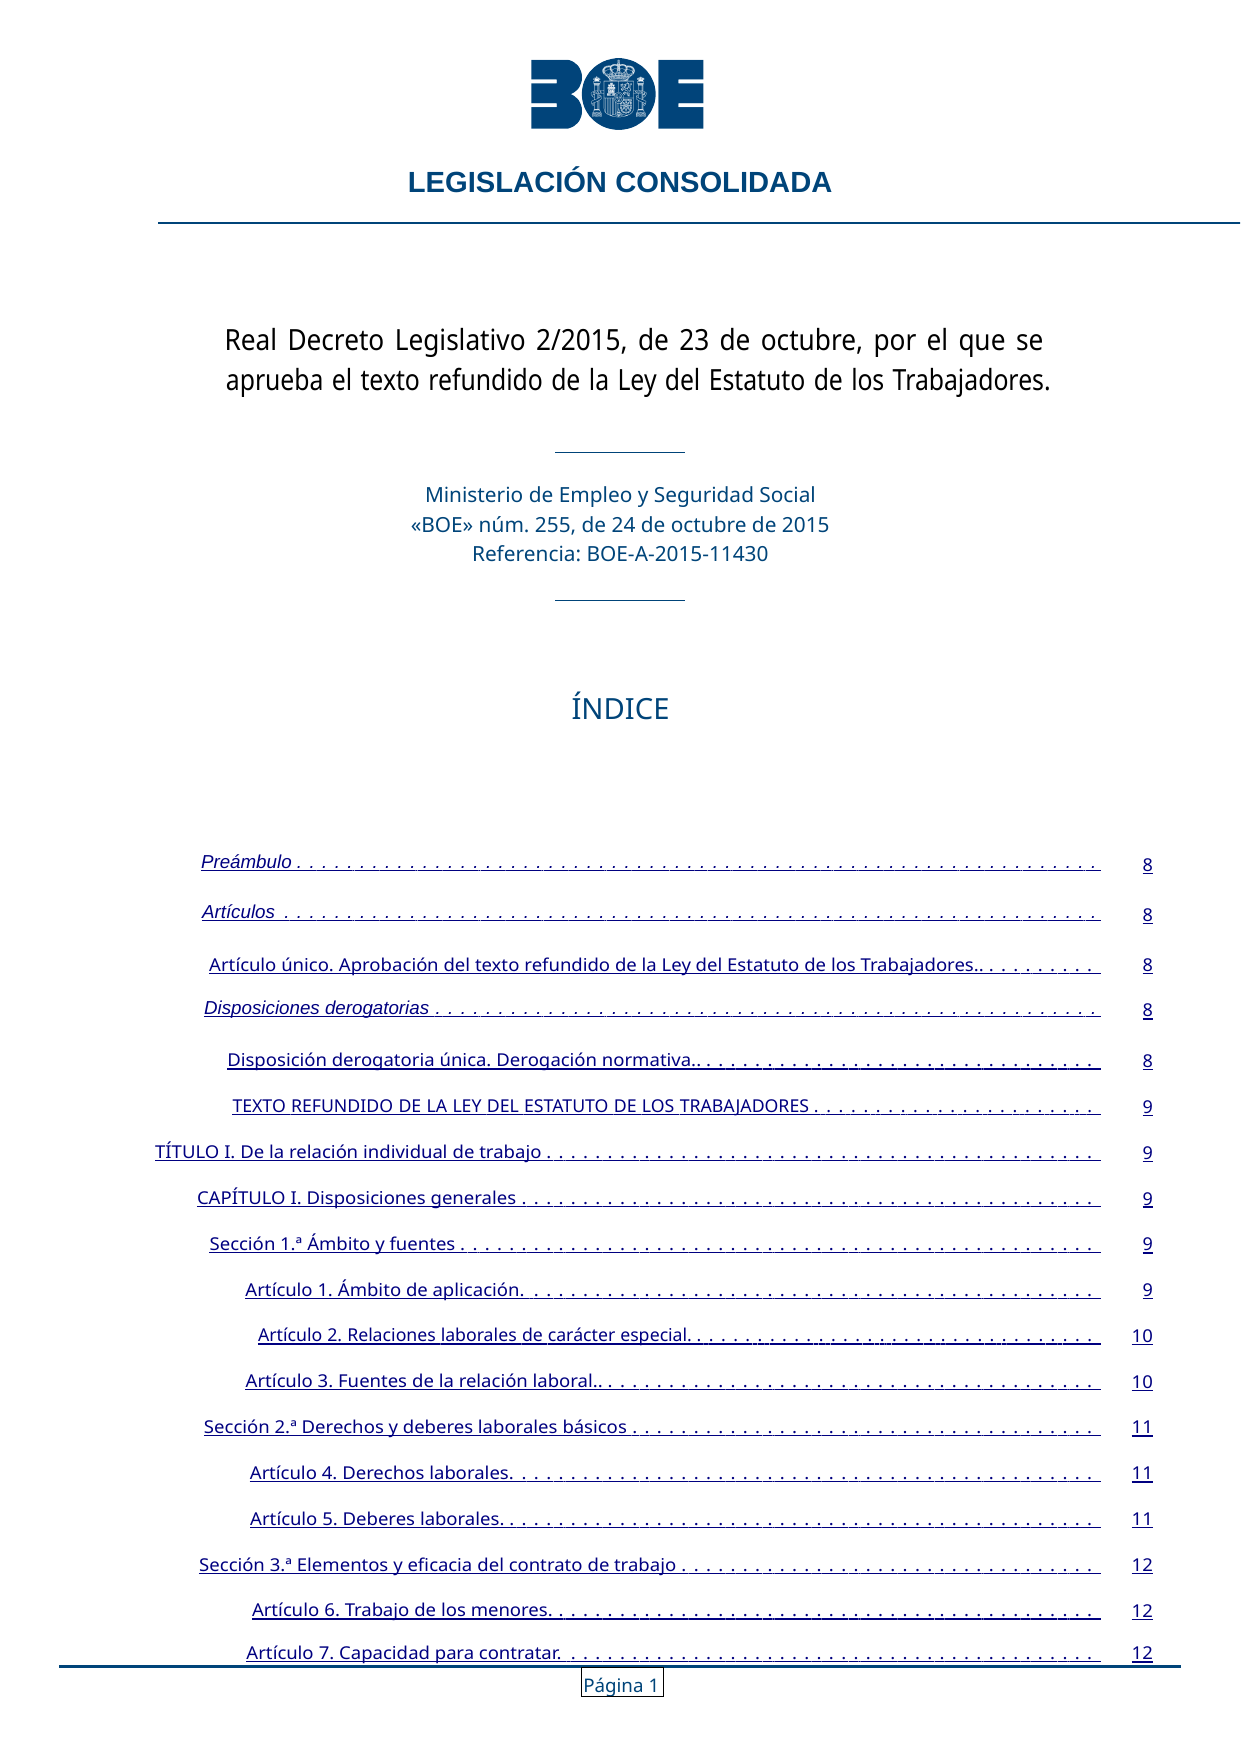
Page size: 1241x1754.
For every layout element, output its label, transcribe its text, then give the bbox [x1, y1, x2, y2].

table_cell 8 [1116, 984, 1173, 1032]
table_header Preámbulo . . . . . . . . . . . . . . . . . . . . . . . . . . . . . . . . . . . . . . . . . . . . . . . . . . . . . . . . . . . . . . . . [151, 849, 1116, 886]
table_cell 9 [1116, 1218, 1173, 1264]
table_cell Artículo 7. Capacidad para contratar. . . . . . . . . . . . . . . . . . . . . . . . . . . . . . . . . . . . . . . . . . . . [151, 1630, 1116, 1666]
table_cell 9 [1116, 1172, 1173, 1218]
table_cell Disposiciones derogatorias . . . . . . . . . . . . . . . . . . . . . . . . . . . . . . . . . . . . . . . . . . . . . . . . . . . . . [151, 984, 1116, 1032]
table_cell TEXTO REFUNDIDO DE LA LEY DEL ESTATUTO DE LOS TRABAJADORES . . . . . . . . . . . . . . . . . . . . . . . [151, 1080, 1116, 1126]
text «BOE» núm. 255, de 24 de octubre de 2015 Referencia: BOE-A-2015-11430 [365, 510, 876, 568]
table_cell 10 [1116, 1355, 1173, 1401]
table_cell 12 [1116, 1539, 1173, 1584]
table_cell Artículo único. Aprobación del texto refundido de la Ley del Estatuto de los Trabajadores.. . . . . . . . . . [151, 937, 1116, 984]
table_cell Artículo 3. Fuentes de la relación laboral.. . . . . . . . . . . . . . . . . . . . . . . . . . . . . . . . . . . . . . . . . [151, 1355, 1116, 1401]
title LEGISLACIÓN CONSOLIDADA [408, 164, 1184, 198]
picture [531, 58, 704, 130]
table_cell 10 [1116, 1310, 1173, 1355]
table_cell Sección 3.ª Elementos y eficacia del contrato de trabajo . . . . . . . . . . . . . . . . . . . . . . . . . . . . . . . . . . [151, 1539, 1116, 1584]
table_cell Disposición derogatoria única. Derogación normativa.. . . . . . . . . . . . . . . . . . . . . . . . . . . . . . . . . [151, 1033, 1116, 1080]
table_cell TÍTULO I. De la relación individual de trabajo . . . . . . . . . . . . . . . . . . . . . . . . . . . . . . . . . . . . . . . . . . . . . [151, 1126, 1116, 1172]
table_cell Artículos . . . . . . . . . . . . . . . . . . . . . . . . . . . . . . . . . . . . . . . . . . . . . . . . . . . . . . . . . . . . . . . . . [151, 886, 1116, 937]
table_cell 9 [1116, 1126, 1173, 1172]
text ÍNDICE [365, 688, 876, 728]
text Ministerio de Empleo y Seguridad Social [365, 481, 876, 509]
table_cell 9 [1116, 1080, 1173, 1126]
table_cell 11 [1116, 1401, 1173, 1447]
table_cell Sección 2.ª Derechos y deberes laborales básicos . . . . . . . . . . . . . . . . . . . . . . . . . . . . . . . . . . . . . . [151, 1401, 1116, 1447]
table_cell 11 [1116, 1493, 1173, 1539]
table_cell 12 [1116, 1630, 1173, 1666]
table_cell Sección 1.ª Ámbito y fuentes . . . . . . . . . . . . . . . . . . . . . . . . . . . . . . . . . . . . . . . . . . . . . . . . . . . . [151, 1218, 1116, 1264]
table_cell Artículo 1. Ámbito de aplicación. . . . . . . . . . . . . . . . . . . . . . . . . . . . . . . . . . . . . . . . . . . . . . . [151, 1264, 1116, 1309]
table_cell Artículo 6. Trabajo de los menores. . . . . . . . . . . . . . . . . . . . . . . . . . . . . . . . . . . . . . . . . . . . . [151, 1585, 1116, 1630]
table_header 8 [1116, 849, 1173, 886]
table_cell 8 [1116, 937, 1173, 984]
table_cell 9 [1116, 1264, 1173, 1309]
table_cell 12 [1116, 1585, 1173, 1630]
table_cell Artículo 5. Deberes laborales. . . . . . . . . . . . . . . . . . . . . . . . . . . . . . . . . . . . . . . . . . . . . . . . . [151, 1493, 1116, 1539]
table_cell Artículo 2. Relaciones laborales de carácter especial. . . . . . . . . . . . . . . . . . . . . . . . . . . . . . . . . . [151, 1310, 1116, 1355]
table_cell CAPÍTULO I. Disposiciones generales . . . . . . . . . . . . . . . . . . . . . . . . . . . . . . . . . . . . . . . . . . . . . . . [151, 1172, 1116, 1218]
table_cell Artículo 4. Derechos laborales. . . . . . . . . . . . . . . . . . . . . . . . . . . . . . . . . . . . . . . . . . . . . . . . [151, 1447, 1116, 1493]
text Real Decreto Legislativo 2/2015, de 23 de octubre, por el que se aprueba el texto refundido de la Ley del Estatuto de los Trabajadores. [224, 319, 1051, 398]
table_cell 11 [1116, 1447, 1173, 1493]
table_cell 8 [1116, 1033, 1173, 1080]
table_cell 8 [1116, 886, 1173, 937]
